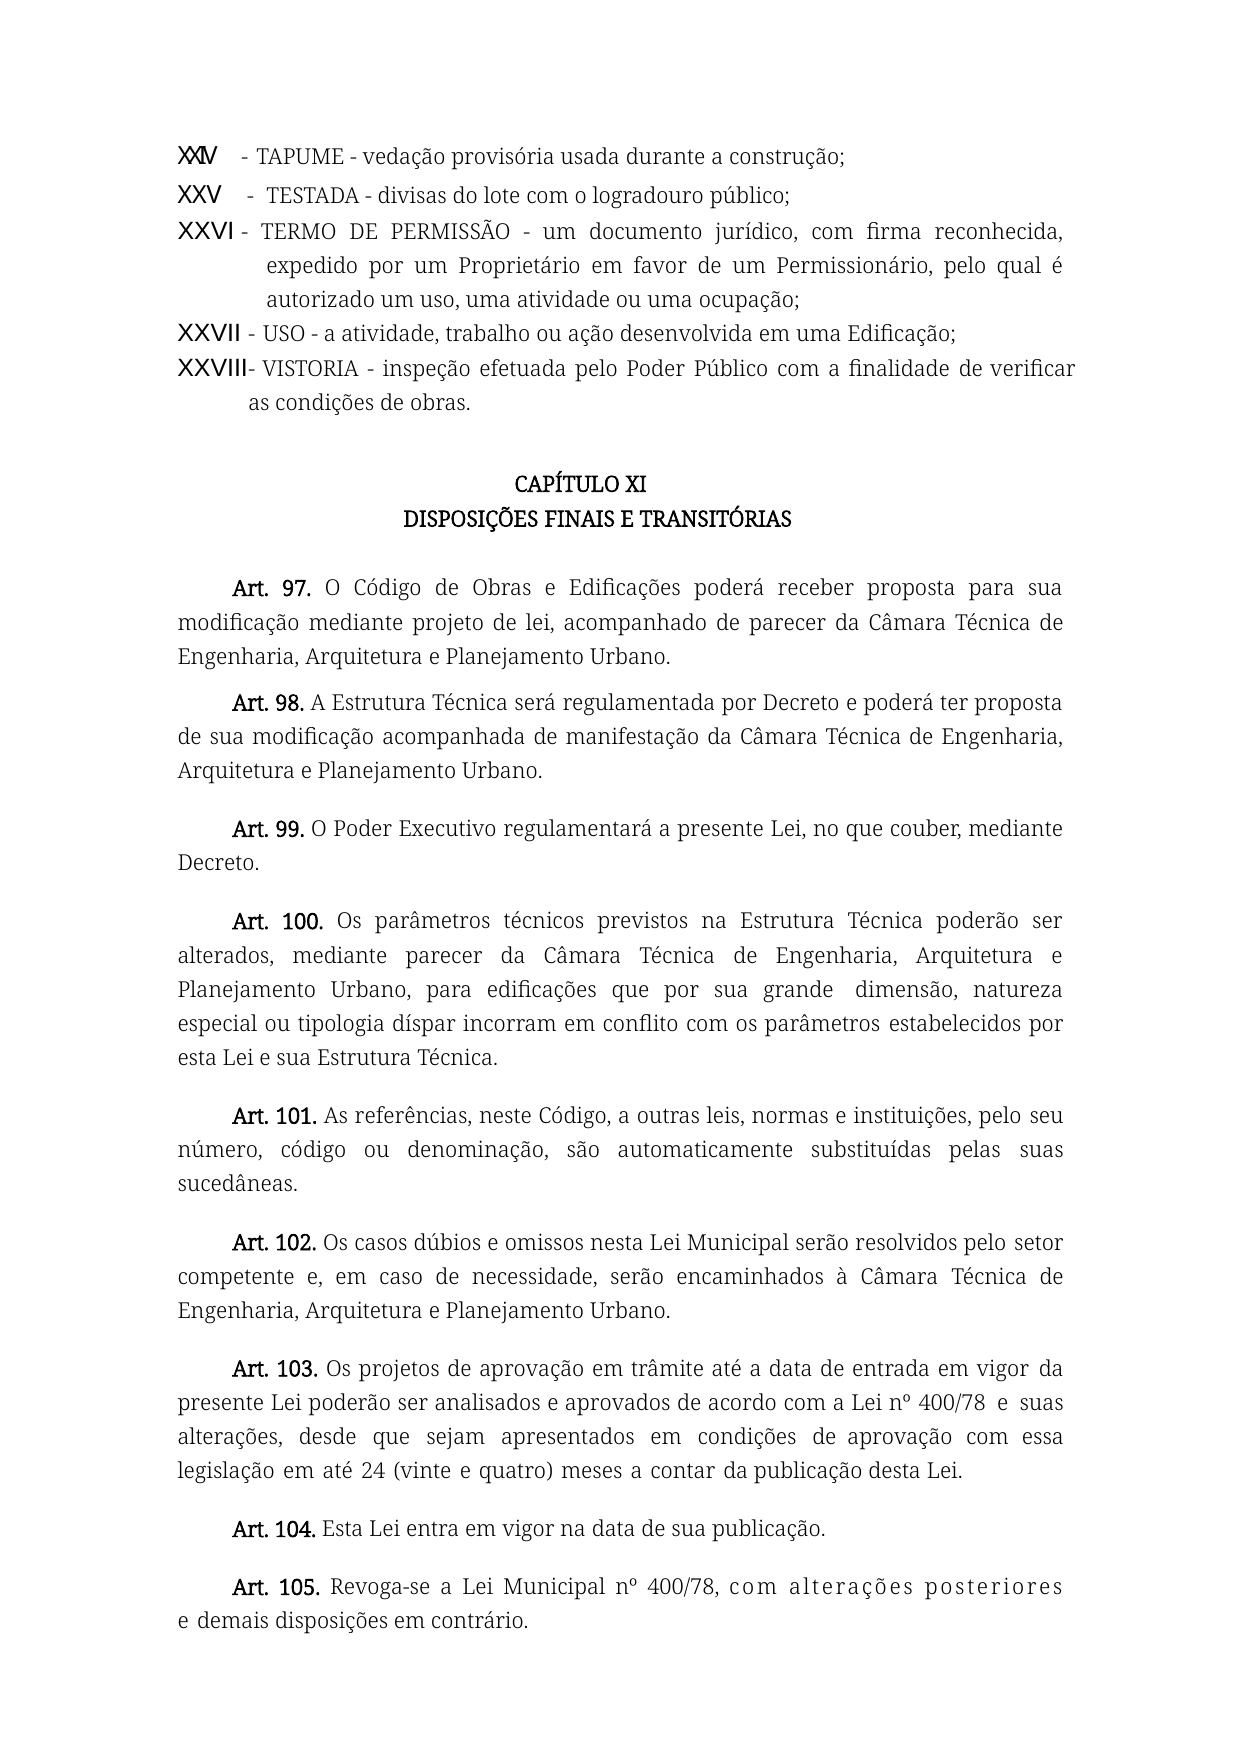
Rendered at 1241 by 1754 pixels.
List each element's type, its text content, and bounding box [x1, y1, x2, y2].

list - USO - a atividade, trabalho ou ação desenvolvida em uma Edificação; [177, 318, 1076, 348]
list - TAPUME - vedação provisória usada durante a construção; [177, 137, 926, 172]
text Art. 105. Revoga-se a Lei Municipal nº 400/78, com alterações posteriores e demais disposições em contrário. [177, 1571, 1063, 1635]
list - VISTORIA - inspeção efetuada pelo Poder Público com a finalidade de verificar as condições de obras. [177, 352, 1076, 416]
text Art. 104. Esta Lei entra em vigor na data de sua publicação. [177, 1513, 1063, 1543]
text Art. 101. As referências, neste Código, a outras leis, normas e instituições, pelo seu número, código ou denominação, são automaticamente substituídas pelas suas sucedâneas. [177, 1100, 1063, 1198]
text Art. 97. O Código de Obras e Edificações poderá receber proposta para sua modificação mediante projeto de lei, acompanhado de parecer da Câmara Técnica de Engenharia, Arquitetura e Planejamento Urbano. [177, 572, 1063, 671]
subtitle DISPOSIÇÕES FINAIS E TRANSITÓRIAS [158, 503, 860, 533]
text Art. 103. Os projetos de aprovação em trâmite até a data de entrada em vigor da presente Lei poderão ser analisados e aprovados de acordo com a Lei nº 400/78 e suas alterações, desde que sejam apresentados em condições de aprovação com essa legislação em até 24 (vinte e quatro) meses a contar da publicação desta Lei. [177, 1353, 1063, 1485]
text Art. 98. A Estrutura Técnica será regulamentada por Decreto e poderá ter proposta de sua modificação acompanhada de manifestação da Câmara Técnica de Engenharia, Arquitetura e Planejamento Urbano. [177, 687, 1063, 785]
text Art. 99. O Poder Executivo regulamentará a presente Lei, no que couber, mediante Decreto. [177, 813, 1063, 877]
list - TESTADA - divisas do lote com o logradouro público; [177, 177, 926, 211]
text Art. 102. Os casos dúbios e omissos nesta Lei Municipal serão resolvidos pelo setor competente e, em caso de necessidade, serão encaminhados à Câmara Técnica de Engenharia, Arquitetura e Planejamento Urbano. [177, 1226, 1063, 1324]
text Art. 100. Os parâmetros técnicos previstos na Estrutura Técnica poderão ser alterados, mediante parecer da Câmara Técnica de Engenharia, Arquitetura e Planejamento Urbano, para edificações que por sua grande dimensão, natureza especial ou tipologia díspar incorram em conflito com os parâmetros estabelecidos por esta Lei e sua Estrutura Técnica. [177, 905, 1063, 1072]
list - TERMO DE PERMISSÃO - um documento jurídico, com firma reconhecida, expedido por um Proprietário em favor de um Permissionário, pelo qual é autorizado um uso, uma atividade ou uma ocupação; [177, 216, 1063, 314]
subtitle CAPÍTULO XI [158, 468, 860, 498]
